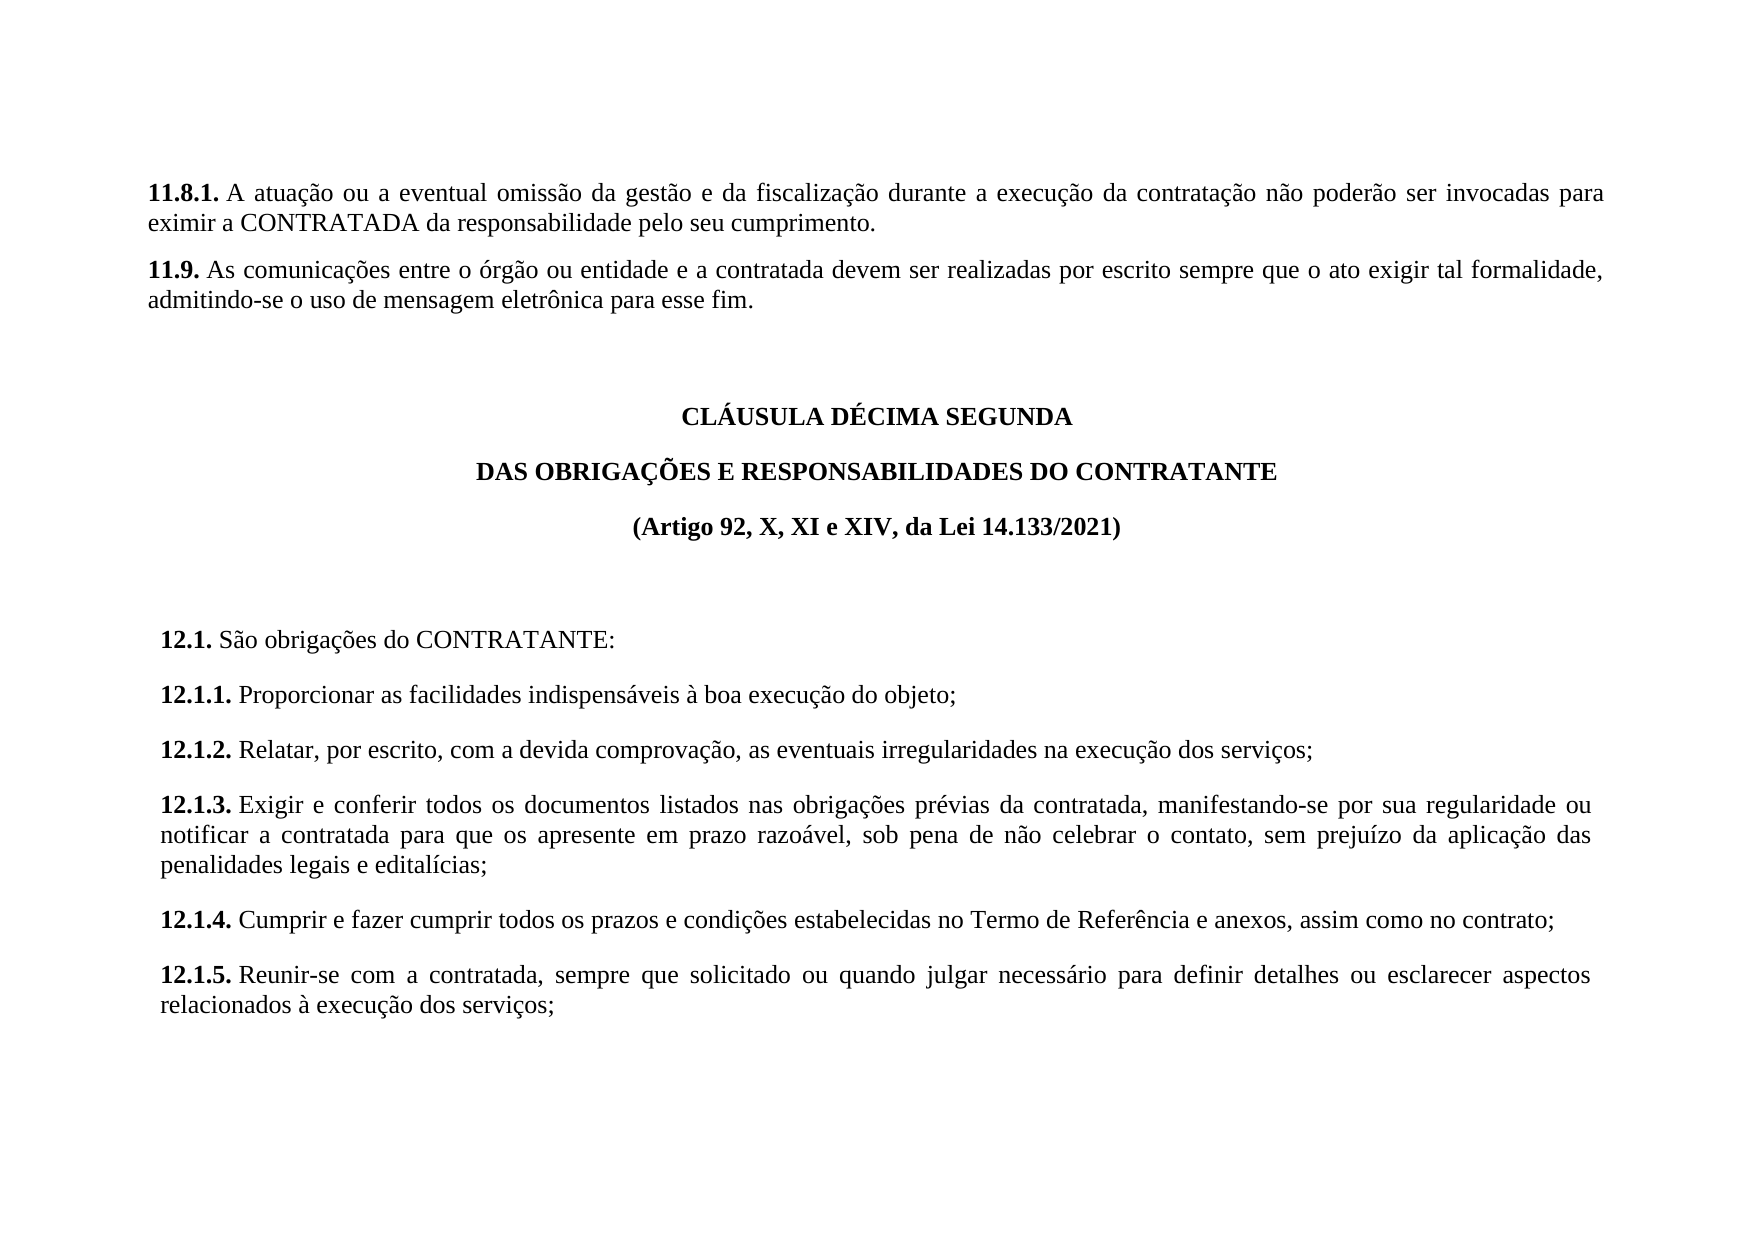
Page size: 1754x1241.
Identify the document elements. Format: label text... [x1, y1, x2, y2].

text 12.1.5. Reunir-se com a contratada, sempre que solicitado ou quando julgar necessário para definir detalhes ou esclarecer aspectos relacionados à execução dos serviços; [160, 959, 1594, 1019]
text 12.1.3. Exigir e conferir todos os documentos listados nas obrigações prévias da contratada, manifestando-se por sua regularidade ou notificar a contratada para que os apresente em prazo razoável, sob pena de não celebrar o contato, sem prejuízo da aplicação das penalidades legais e editalícias; [160, 789, 1594, 879]
text (Artigo 92, X, XI e XIV, da Lei 14.133/2021) [160, 511, 1594, 541]
text 12.1.2. Relatar, por escrito, com a devida comprovação, as eventuais irregularidades na execução dos serviços; [160, 734, 1594, 764]
text 11.8.1. A atuação ou a eventual omissão da gestão e da fiscalização durante a execução da contratação não poderão ser invocadas para eximir a CONTRATADA da responsabilidade pelo seu cumprimento. [148, 177, 1606, 237]
text DAS OBRIGAÇÕES E RESPONSABILIDADES DO CONTRATANTE [160, 456, 1594, 486]
text 12.1.4. Cumprir e fazer cumprir todos os prazos e condições estabelecidas no Termo de Referência e anexos, assim como no contrato; [160, 904, 1594, 934]
text 11.9. As comunicações entre o órgão ou entidade e a contratada devem ser realizadas por escrito sempre que o ato exigir tal formalidade, admitindo-se o uso de mensagem eletrônica para esse fim. [148, 254, 1606, 314]
text CLÁUSULA DÉCIMA SEGUNDA [160, 401, 1594, 431]
text 12.1. São obrigações do CONTRATANTE: [160, 624, 1594, 654]
text 12.1.1. Proporcionar as facilidades indispensáveis à boa execução do objeto; [160, 679, 1594, 709]
